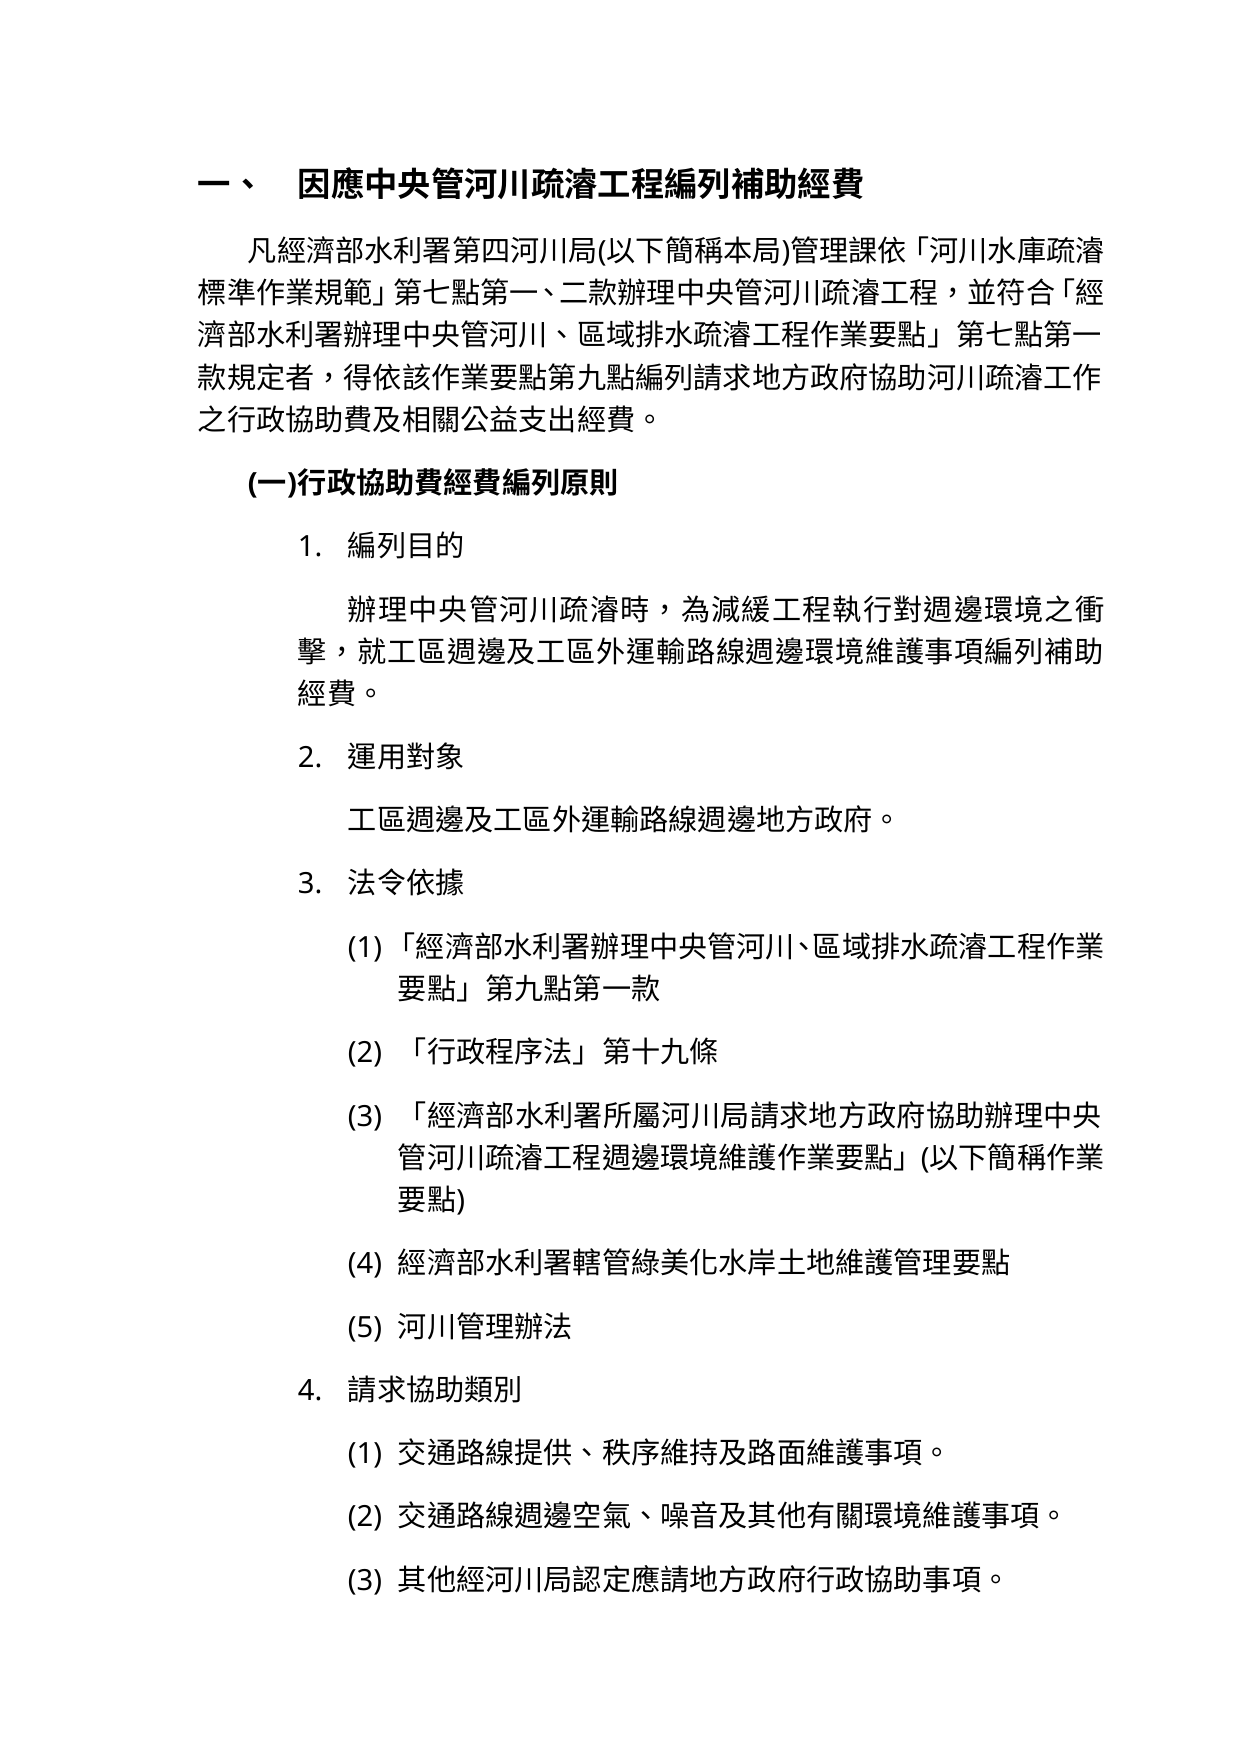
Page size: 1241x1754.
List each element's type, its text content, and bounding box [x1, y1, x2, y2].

list 交通路線週邊空氣、噪音及其他有關環境維護事項。 [348, 1493, 1104, 1535]
list 「行政程序法」第十九條 [348, 1029, 1104, 1071]
list 其他經河川局認定應請地方政府行政協助事項。 [348, 1556, 1104, 1599]
list 「經濟部水利署辦理中央管河川、區域排水疏濬工程作業要點」第九點第一款 [348, 923, 1104, 1008]
text 凡經濟部水利署第四河川局(以下簡稱本局)管理課依「河川水庫疏濬標準作業規範」第七點第一、二款辦理中央管河川疏濬工程，並符合「經濟部水利署辦理中央管河川、區域排水疏濬工程作業要點」第七點第一款規定者，得依該作業要點第九點編列請求地方政府協助河川疏濬工作之行政協助費及相關公益支出經費。 [198, 227, 1104, 439]
list 法令依據 [298, 860, 1104, 902]
list 因應中央管河川疏濬工程編列補助經費 [198, 158, 1104, 206]
text 工區週邊及工區外運輸路線週邊地方政府。 [298, 797, 1104, 839]
list 經濟部水利署轄管綠美化水岸土地維護管理要點 [348, 1240, 1104, 1282]
list 運用對象 [298, 734, 1104, 776]
list 河川管理辦法 [348, 1303, 1104, 1346]
list 請求協助類別 [298, 1367, 1104, 1409]
list 編列目的 [298, 523, 1104, 565]
text 辦理中央管河川疏濬時，為減緩工程執行對週邊環境之衝擊，就工區週邊及工區外運輸路線週邊環境維護事項編列補助經費。 [298, 586, 1104, 713]
list 交通路線提供、秩序維持及路面維護事項。 [348, 1430, 1104, 1472]
list 行政協助費經費編列原則 [248, 459, 1104, 502]
list 「經濟部水利署所屬河川局請求地方政府協助辦理中央管河川疏濬工程週邊環境維護作業要點」(以下簡稱作業要點) [348, 1092, 1104, 1219]
